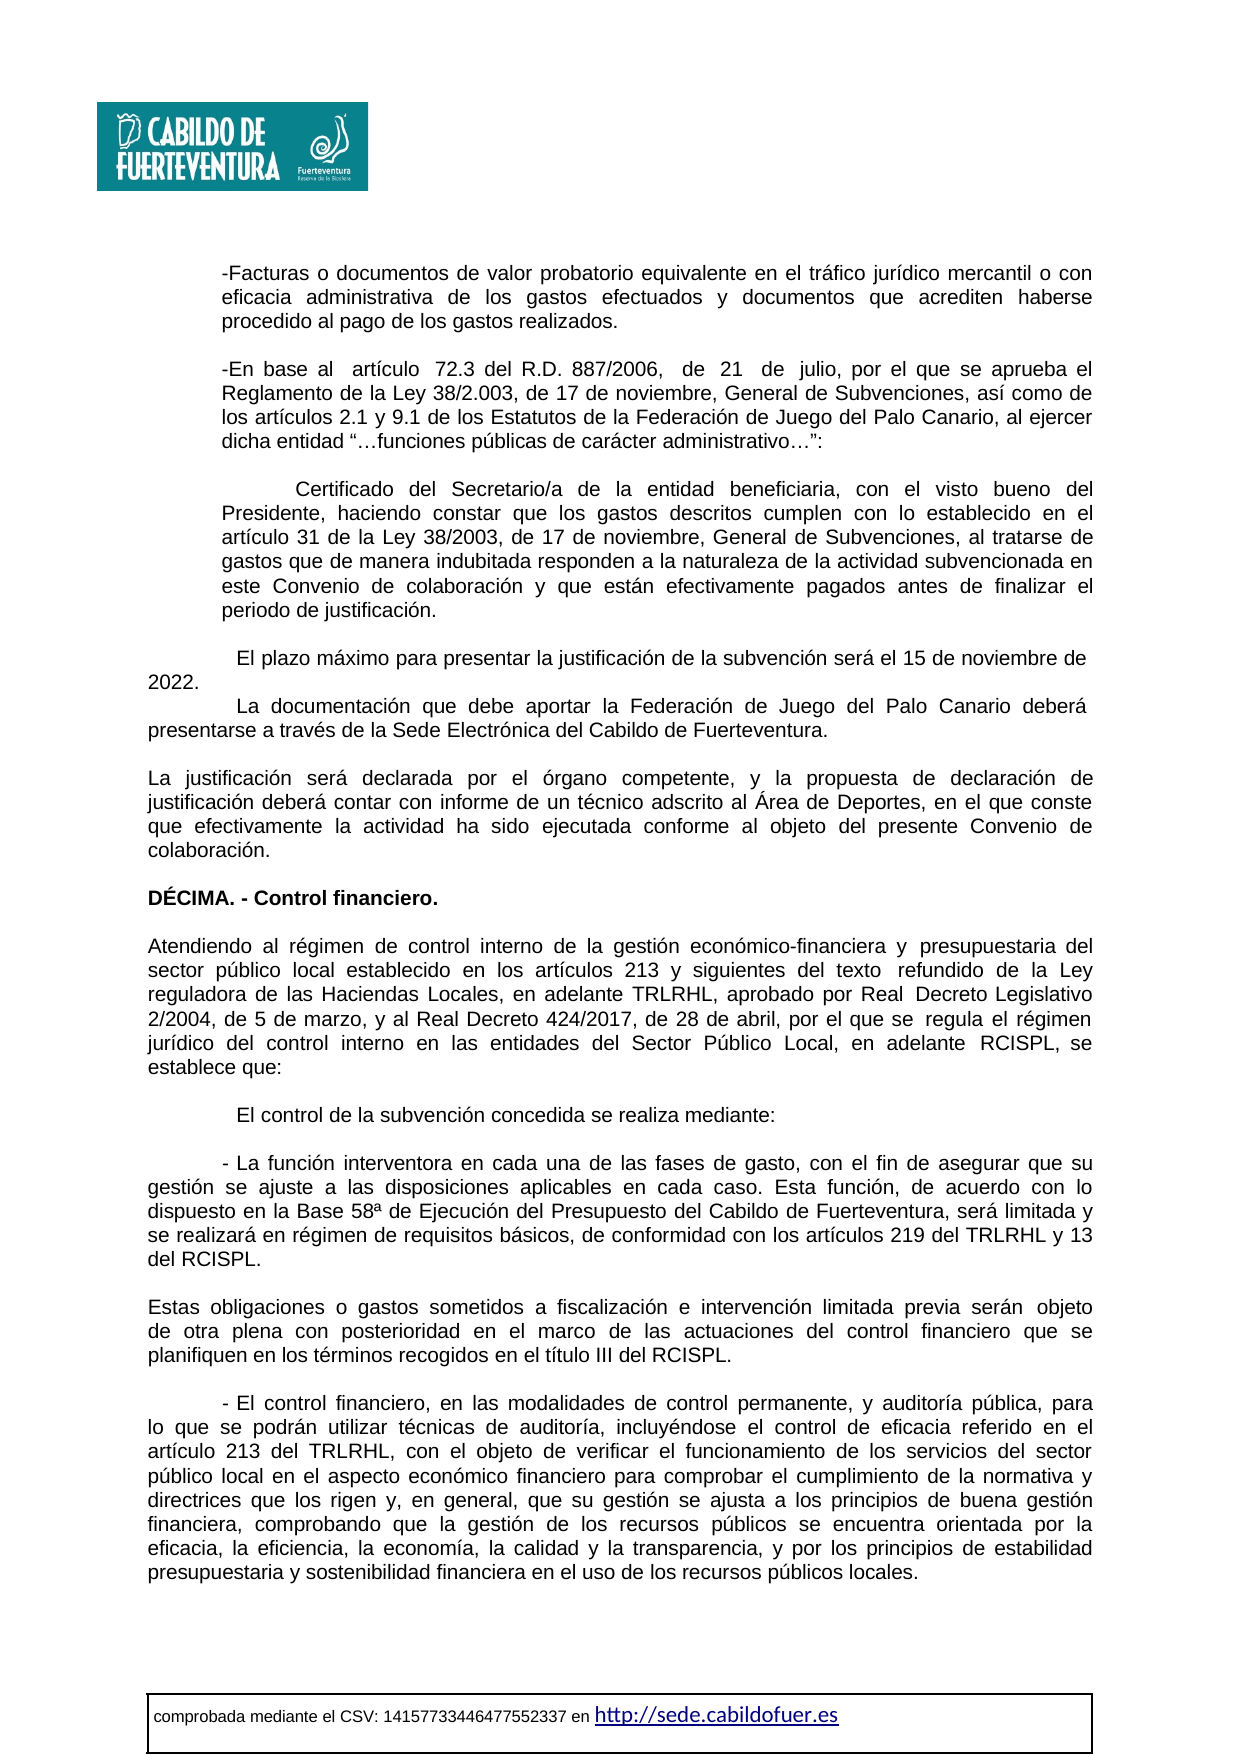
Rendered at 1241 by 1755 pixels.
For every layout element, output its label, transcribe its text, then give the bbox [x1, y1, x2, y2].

text Atendiendo al régimen de control interno de la gestión económico-financiera y presupuestaria del sector público local establecido en los artículos 213 y siguientes del texto refundido de la Ley reguladora de las Haciendas Locales, en adelante TRLRHL, aprobado por Real Decreto Legislativo 2/2004, de 5 de marzo, y al Real Decreto 424/2017, de 28 de abril, por el que se regula el régimen jurídico del control interno en las entidades del Sector Público Local, en adelante RCISPL, se establece que: [148, 934, 1093, 1079]
text El control de la subvención concedida se realiza mediante: [236, 1102, 1107, 1126]
list La función interventora en cada una de las fases de gasto, con el fin de asegurar que su gestión se ajuste a las disposiciones aplicables en cada caso. Esta función, de acuerdo con lo dispuesto en la Base 58ª de Ejecución del Presupuesto del Cabildo de Fuerteventura, será limitada y se realizará en régimen de requisitos básicos, de conformidad con los artículos 219 del TRLRHL y 13 del RCISPL. [133, 1150, 1093, 1271]
text -En base al artículo 72.3 del R.D. 887/2006, de 21 de julio, por el que se aprueba el Reglamento de la Ley 38/2.003, de 17 de noviembre, General de Subvenciones, así como de los artículos 2.1 y 9.1 de los Estatutos de la Federación de Juego del Palo Canario, al ejercer dicha entidad “…funciones públicas de carácter administrativo…”: [221, 356, 1093, 453]
text presentarse a través de la Sede Electrónica del Cabildo de Fuerteventura. [148, 718, 1107, 742]
subtitle DÉCIMA. - Control financiero. [148, 886, 1107, 910]
text -Facturas o documentos de valor probatorio equivalente en el tráfico jurídico mercantil o con eficacia administrativa de los gastos efectuados y documentos que acrediten haberse procedido al pago de los gastos realizados. [221, 260, 1093, 333]
text 2022. [148, 669, 200, 693]
text Estas obligaciones o gastos sometidos a fiscalización e intervención limitada previa serán objeto de otra plena con posterioridad en el marco de las actuaciones del control financiero que se planifiquen en los términos recogidos en el título III del RCISPL. [148, 1295, 1093, 1367]
text La justificación será declarada por el órgano competente, y la propuesta de declaración de justificación deberá contar con informe de un técnico adscrito al Área de Deportes, en el que conste que efectivamente la actividad ha sido ejecutada conforme al objeto del presente Convenio de colaboración. [148, 766, 1093, 862]
text La documentación que debe aportar la Federación de Juego del Palo Canario deberá [236, 694, 1107, 718]
list El control financiero, en las modalidades de control permanente, y auditoría pública, para lo que se podrán utilizar técnicas de auditoría, incluyéndose el control de eficacia referido en el artículo 213 del TRLRHL, con el objeto de verificar el funcionamiento de los servicios del sector público local en el aspecto económico financiero para comprobar el cumplimiento de la normativa y directrices que los rigen y, en general, que su gestión se ajusta a los principios de buena gestión financiera, comprobando que la gestión de los recursos públicos se encuentra orientada por la eficacia, la eficiencia, la economía, la calidad y la transparencia, y por los principios de estabilidad presupuestaria y sostenibilidad financiera en el uso de los recursos públicos locales. [133, 1391, 1093, 1584]
text El plazo máximo para presentar la justificación de la subvención será el 15 de noviembre de [236, 646, 1107, 670]
text Certificado del Secretario/a de la entidad beneficiaria, con el visto bueno del Presidente, haciendo constar que los gastos descritos cumplen con lo establecido en el artículo 31 de la Ley 38/2003, de 17 de noviembre, General de Subvenciones, al tratarse de gastos que de manera indubitada responden a la naturaleza de la actividad subvencionada en este Convenio de colaboración y que están efectivamente pagados antes de finalizar el periodo de justificación. [221, 477, 1093, 622]
